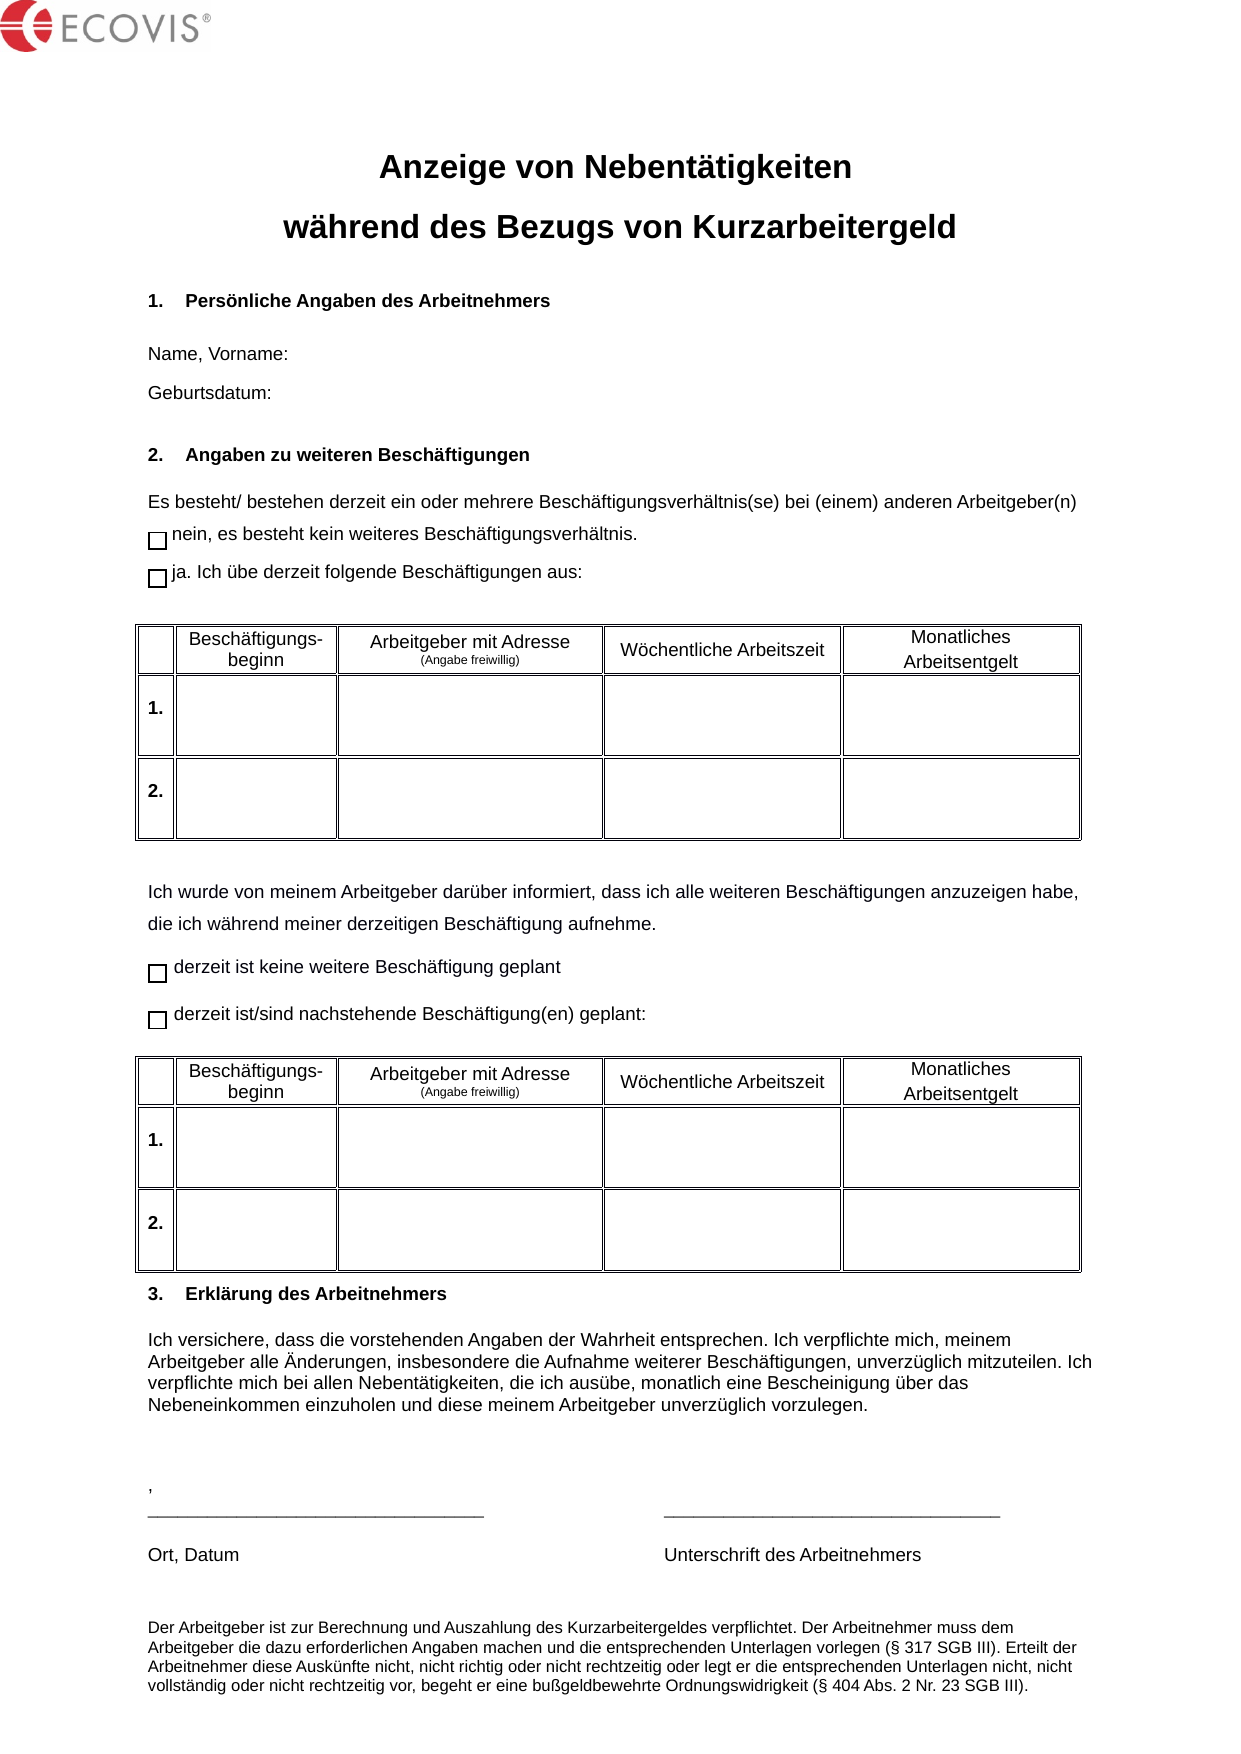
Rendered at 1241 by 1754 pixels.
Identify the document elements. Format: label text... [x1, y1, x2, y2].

table_header [139, 1059, 173, 1104]
list Angaben zu weiteren Beschäftigungen [148, 444, 1093, 466]
text Anzeige von Nebentätigkeiten [148, 148, 1093, 186]
text , __________________________________ __________________________________ [148, 1468, 1093, 1519]
table_cell [605, 759, 840, 838]
table_cell [177, 1108, 336, 1187]
table_header Arbeitgeber mit Adresse (Angabe freiwillig) [339, 1059, 602, 1104]
table_header Beschäftigungs- beginn [177, 1059, 336, 1104]
table_cell 2. [139, 1190, 173, 1270]
text Ort, Datum Unterschrift des Arbeitnehmers [148, 1544, 1093, 1566]
table_cell 1. [139, 676, 173, 755]
table_cell [177, 1190, 336, 1270]
table_cell [339, 759, 602, 838]
table_cell [605, 1190, 840, 1270]
table_cell [844, 1190, 1079, 1270]
text Es besteht/ bestehen derzeit ein oder mehrere Beschäftigungsverhältnis(se) bei (einem) anderen Arbeitgeber(n) nein, es besteht kein weiteres Beschäftigungsverhältnis. ja. Ich übe derzeit folgende Beschäftigungen aus: [148, 491, 1093, 588]
table_cell [605, 1108, 840, 1187]
text Ich versichere, dass die vorstehenden Angaben der Wahrheit entsprechen. Ich verpflichte mich, meinem Arbeitgeber alle Änderungen, insbesondere die Aufnahme weiterer Beschäftigungen, unverzüglich mitzuteilen. Ich verpflichte mich bei allen Nebentätigkeiten, die ich ausübe, monatlich eine Bescheinigung über das Nebeneinkommen einzuholen und diese meinem Arbeitgeber unverzüglich vorzulegen. [148, 1329, 1093, 1415]
table_cell [339, 676, 602, 755]
text derzeit ist/sind nachstehende Beschäftigung(en) geplant: [148, 1003, 1093, 1031]
table_cell [844, 759, 1079, 838]
table_header Monatliches Arbeitsentgelt [844, 627, 1079, 672]
table_header Wöchentliche Arbeitszeit [605, 627, 840, 672]
table_header Monatliches Arbeitsentgelt [844, 1059, 1079, 1104]
text während des Bezugs von Kurzarbeitergeld [148, 207, 1093, 269]
table_cell [339, 1190, 602, 1270]
table_header Arbeitgeber mit Adresse (Angabe freiwillig) [339, 627, 602, 672]
table_cell 2. [139, 759, 173, 838]
text Ich wurde von meinem Arbeitgeber darüber informiert, dass ich alle weiteren Beschäftigungen anzuzeigen habe, die ich während meiner derzeitigen Beschäftigung aufnehme. [148, 840, 1093, 934]
table_cell [339, 1108, 602, 1187]
table_header Wöchentliche Arbeitszeit [605, 1059, 840, 1104]
text derzeit ist keine weitere Beschäftigung geplant [148, 953, 1093, 984]
text Name, Vorname: Geburtsdatum: [148, 337, 1093, 405]
table_cell [177, 759, 336, 838]
table_cell [844, 676, 1079, 755]
table_cell 1. [139, 1108, 173, 1187]
table_cell [844, 1108, 1079, 1187]
table_header Beschäftigungs- beginn [177, 627, 336, 672]
table_header [139, 627, 173, 672]
list Persönliche Angaben des Arbeitnehmers [148, 290, 1093, 312]
picture [0, 0, 211, 52]
table_cell [605, 676, 840, 755]
list Erklärung des Arbeitnehmers [148, 1282, 1093, 1304]
table_cell [177, 676, 336, 755]
